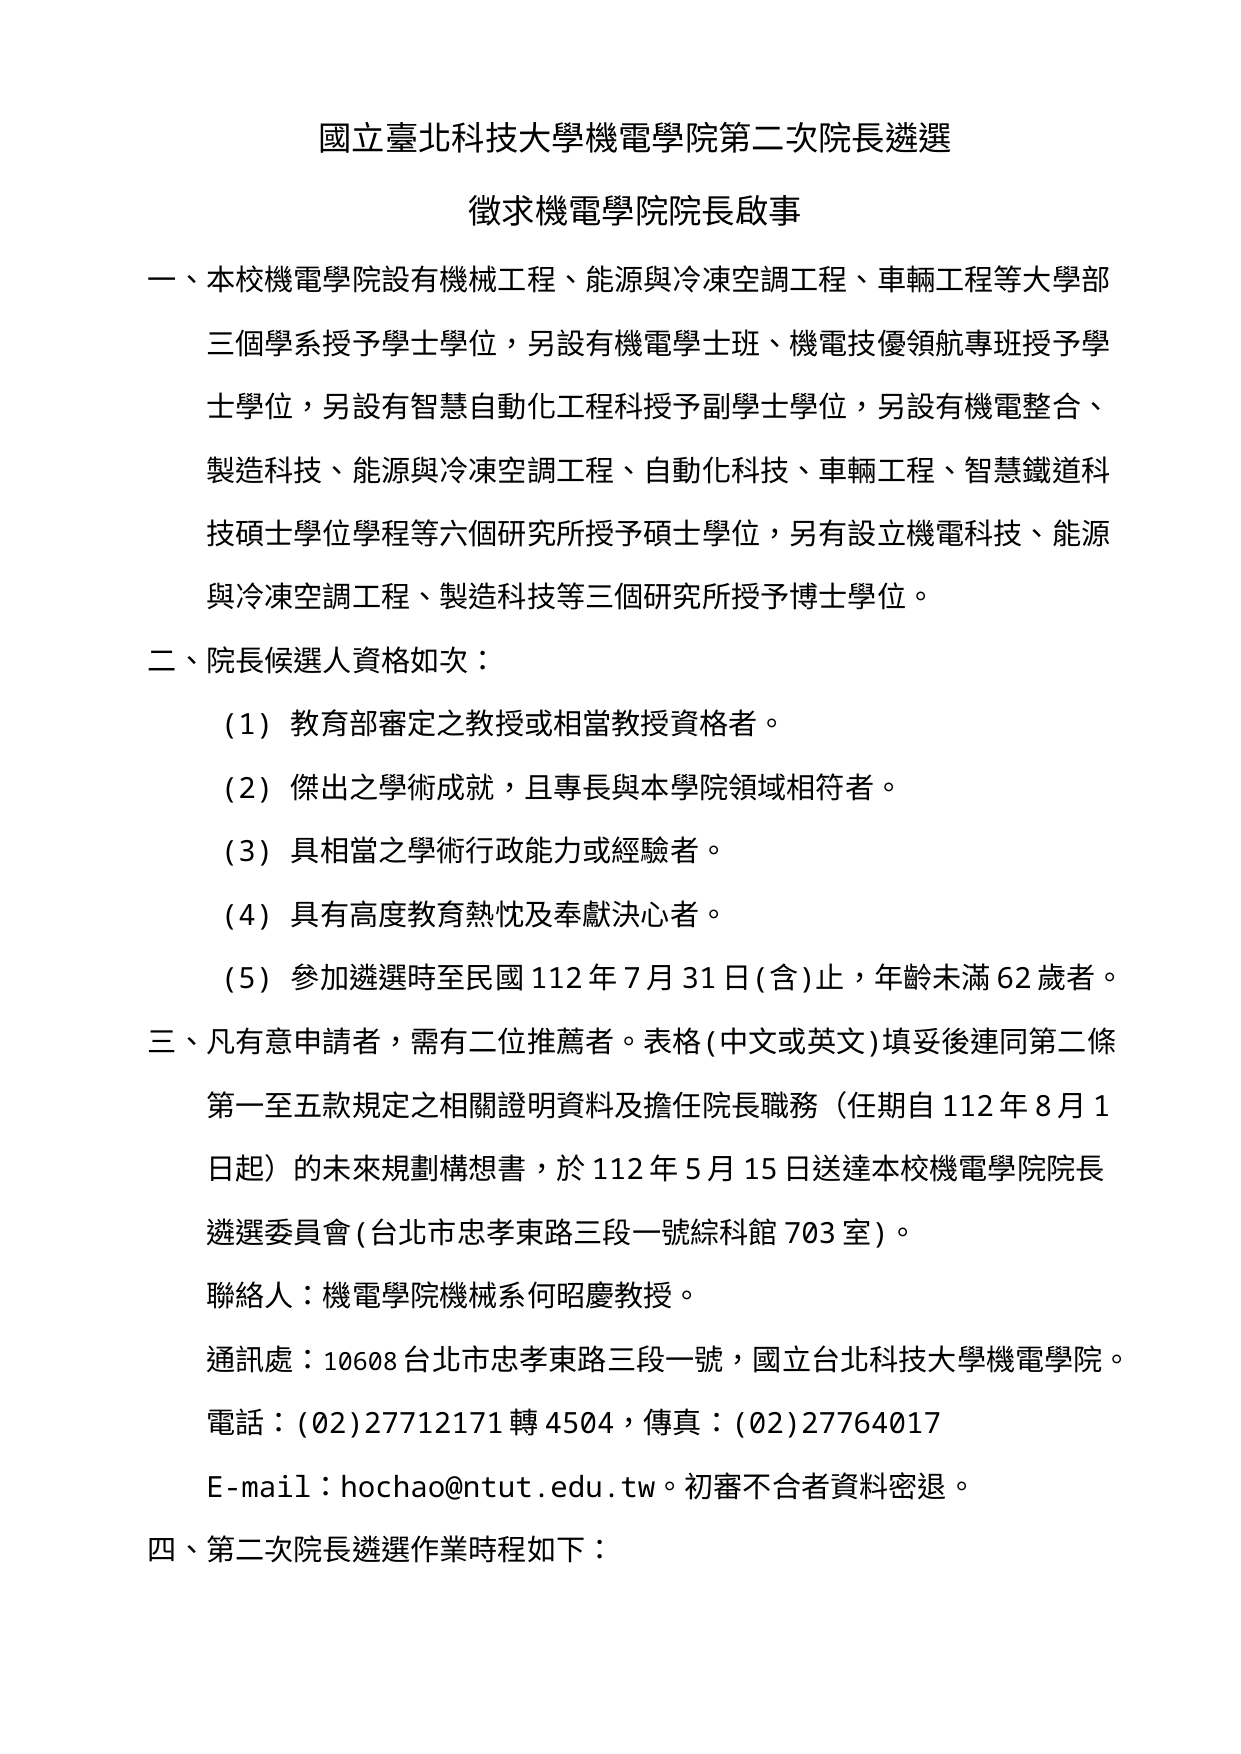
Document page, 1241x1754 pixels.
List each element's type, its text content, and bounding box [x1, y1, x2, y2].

text (4) 具有高度教育熱忱及奉獻決心者。 [148, 891, 1122, 934]
text 一、本校機電學院設有機械工程、能源與冷凍空調工程、車輛工程等大學部三個學系授予學士學位，另設有機電學士班、機電技優領航專班授予學士學位，另設有智慧自動化工程科授予副學士學位，另設有機電整合、製造科技、能源與冷凍空調工程、自動化科技、車輛工程、智慧鐵道科技碩士學位學程等六個研究所授予碩士學位，另有設立機電科技、能源與冷凍空調工程、製造科技等三個研究所授予博士學位。 [148, 257, 1122, 616]
text 四、第二次院長遴選作業時程如下： [148, 1527, 1122, 1569]
text 電話：(02)27712171轉4504，傳真：(02)27764017 [148, 1399, 1122, 1442]
text 通訊處：10608台北市忠孝東路三段一號，國立台北科技大學機電學院。 [148, 1336, 1122, 1378]
text 三、凡有意申請者，需有二位推薦者。表格(中文或英文)填妥後連同第二條第一至五款規定之相關證明資料及擔任院長職務（任期自112年8月1日起）的未來規劃構想書，於112年5月15日送達本校機電學院院長遴選委員會(台北市忠孝東路三段一號綜科館703室)。 聯絡人：機電學院機械系何昭慶教授。 [148, 1018, 1122, 1315]
text (5) 參加遴選時至民國112年7月31日(含)止，年齡未滿62歲者。 [148, 955, 1122, 997]
text (2) 傑出之學術成就，且專長與本學院領域相符者。 [148, 764, 1122, 807]
text E-mail：hochao@ntut.edu.tw。初審不合者資料密退。 [148, 1463, 1122, 1506]
text 二、院長候選人資格如次： [148, 637, 1122, 680]
text (3) 具相當之學術行政能力或經驗者。 [148, 828, 1122, 870]
text 徵求機電學院院長啟事 [148, 184, 1122, 233]
text (1) 教育部審定之教授或相當教授資格者。 [148, 701, 1122, 743]
text 國立臺北科技大學機電學院第二次院長遴選 [148, 112, 1122, 160]
